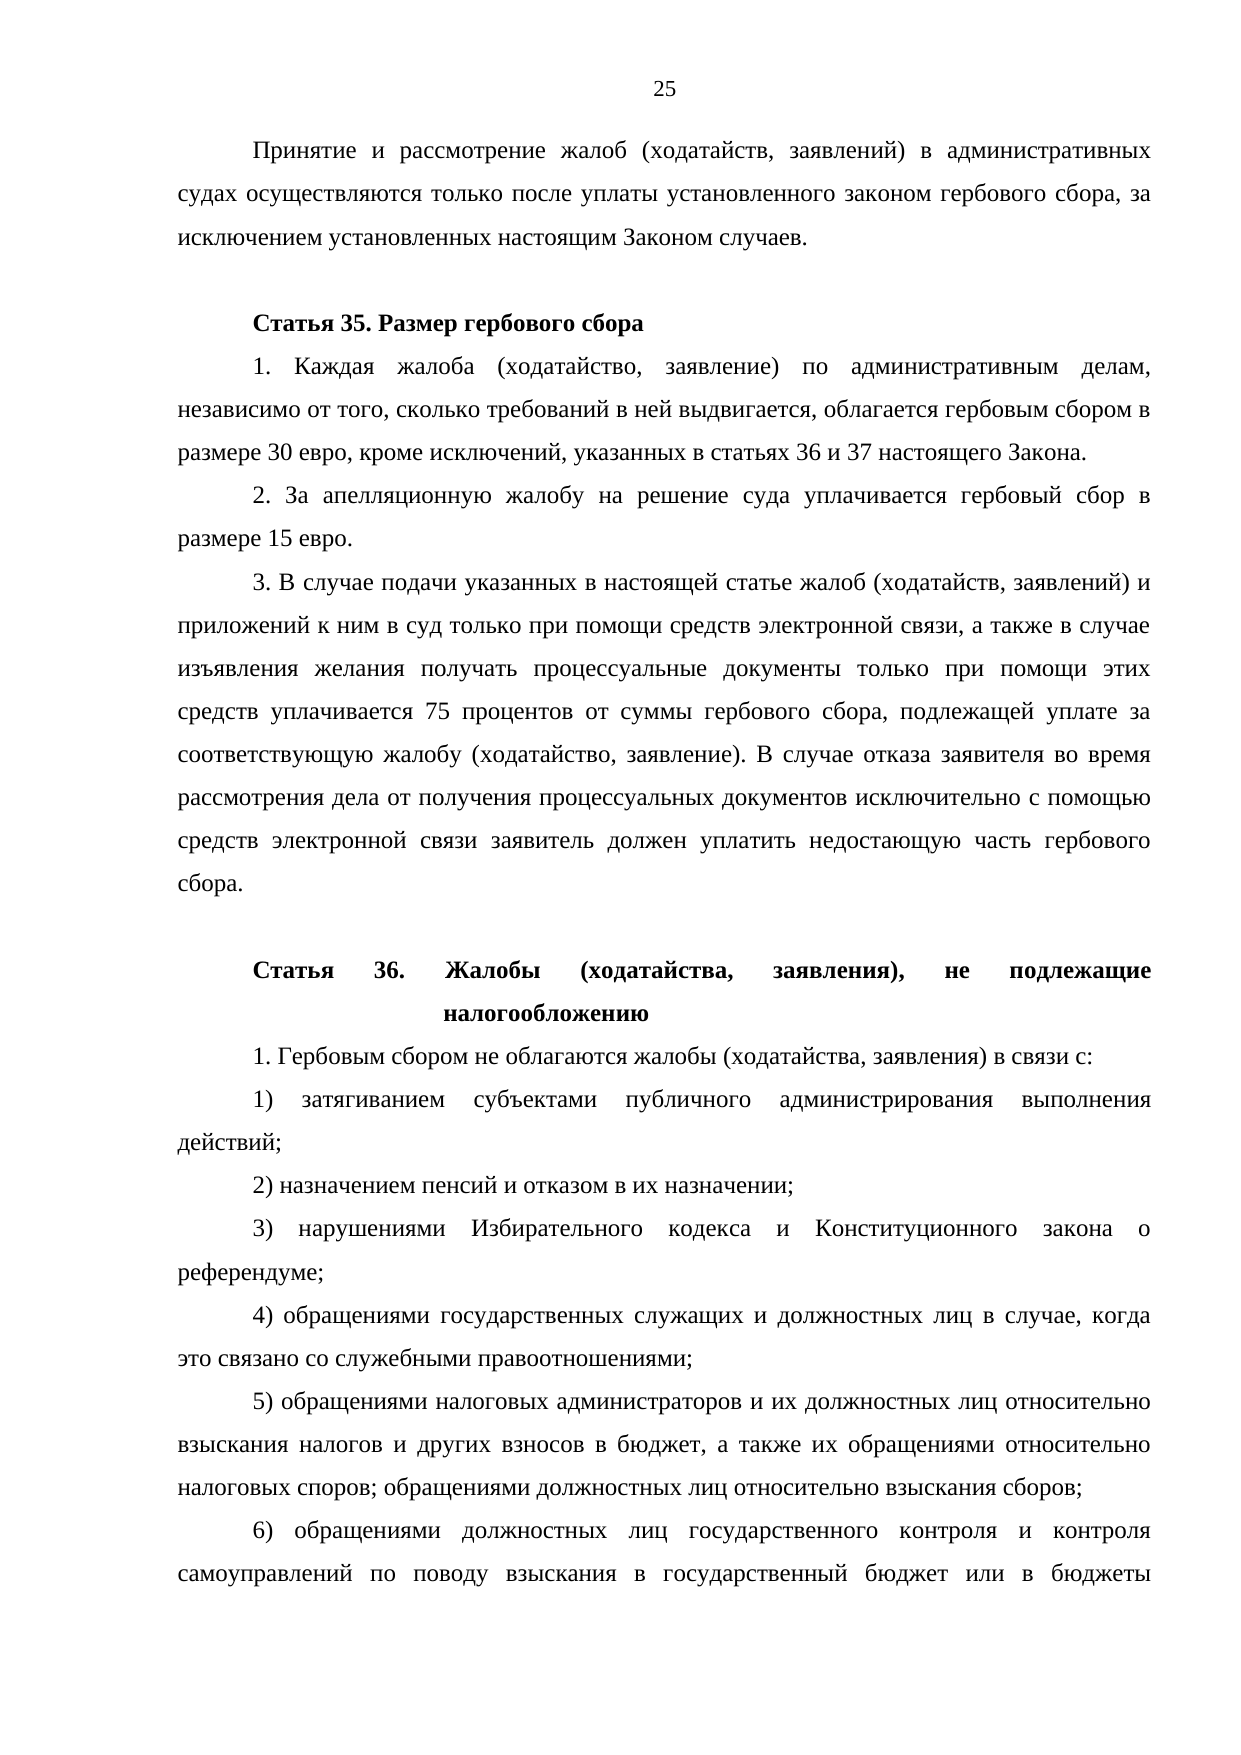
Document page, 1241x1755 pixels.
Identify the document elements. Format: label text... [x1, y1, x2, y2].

text 2. За апелляционную жалобу на решение суда уплачивается гербовый сбор в размере 15 евро. [177, 480, 1152, 552]
text 6) обращениями должностных лиц государственного контроля и контроля самоуправлений по поводу взыскания в государственный бюджет или в бюджеты [177, 1515, 1152, 1587]
text 3. В случае подачи указанных в настоящей статье жалоб (ходатайств, заявлений) и приложений к ним в суд только при помощи средств электронной связи, а также в случае изъявления желания получать процессуальные документы только при помощи этих средств уплачивается 75 процентов от суммы гербового сбора, подлежащей уплате за соответствующую жалобу (ходатайство, заявление). В случае отказа заявителя во время рассмотрения дела от получения процессуальных документов исключительно с помощью средств электронной связи заявитель должен уплатить недостающую часть гербового сбора. [177, 567, 1152, 897]
text Принятие и рассмотрение жалоб (ходатайств, заявлений) в административных судах осуществляются только после уплаты установленного законом гербового сбора, за исключением установленных настоящим Законом случаев. [177, 135, 1152, 250]
text 3) нарушениями Избирательного кодекса и Конституционного закона о референдуме; [177, 1213, 1152, 1285]
text 1) затягиванием субъектами публичного администрирования выполнения действий; [177, 1084, 1152, 1156]
text 1. Гербовым сбором не облагаются жалобы (ходатайства, заявления) в связи с: [177, 1041, 1152, 1070]
text 5) обращениями налоговых администраторов и их должностных лиц относительно взыскания налогов и других взносов в бюджет, а также их обращениями относительно налоговых споров; обращениями должностных лиц относительно взыскания сборов; [177, 1386, 1152, 1501]
text 1. Каждая жалоба (ходатайство, заявление) по административным делам, независимо от того, сколько требований в ней выдвигается, облагается гербовым сбором в размере 30 евро, кроме исключений, указанных в статьях 36 и 37 настоящего Закона. [177, 351, 1152, 466]
text 4) обращениями государственных служащих и должностных лиц в случае, когда это связано со служебными правоотношениями; [177, 1300, 1152, 1372]
text Статья 36. Жалобы (ходатайства, заявления), не подлежащие налогообложению [252, 955, 1152, 1027]
text Статья 35. Размер гербового сбора [177, 308, 1152, 337]
text 2) назначением пенсий и отказом в их назначении; [177, 1170, 1152, 1199]
